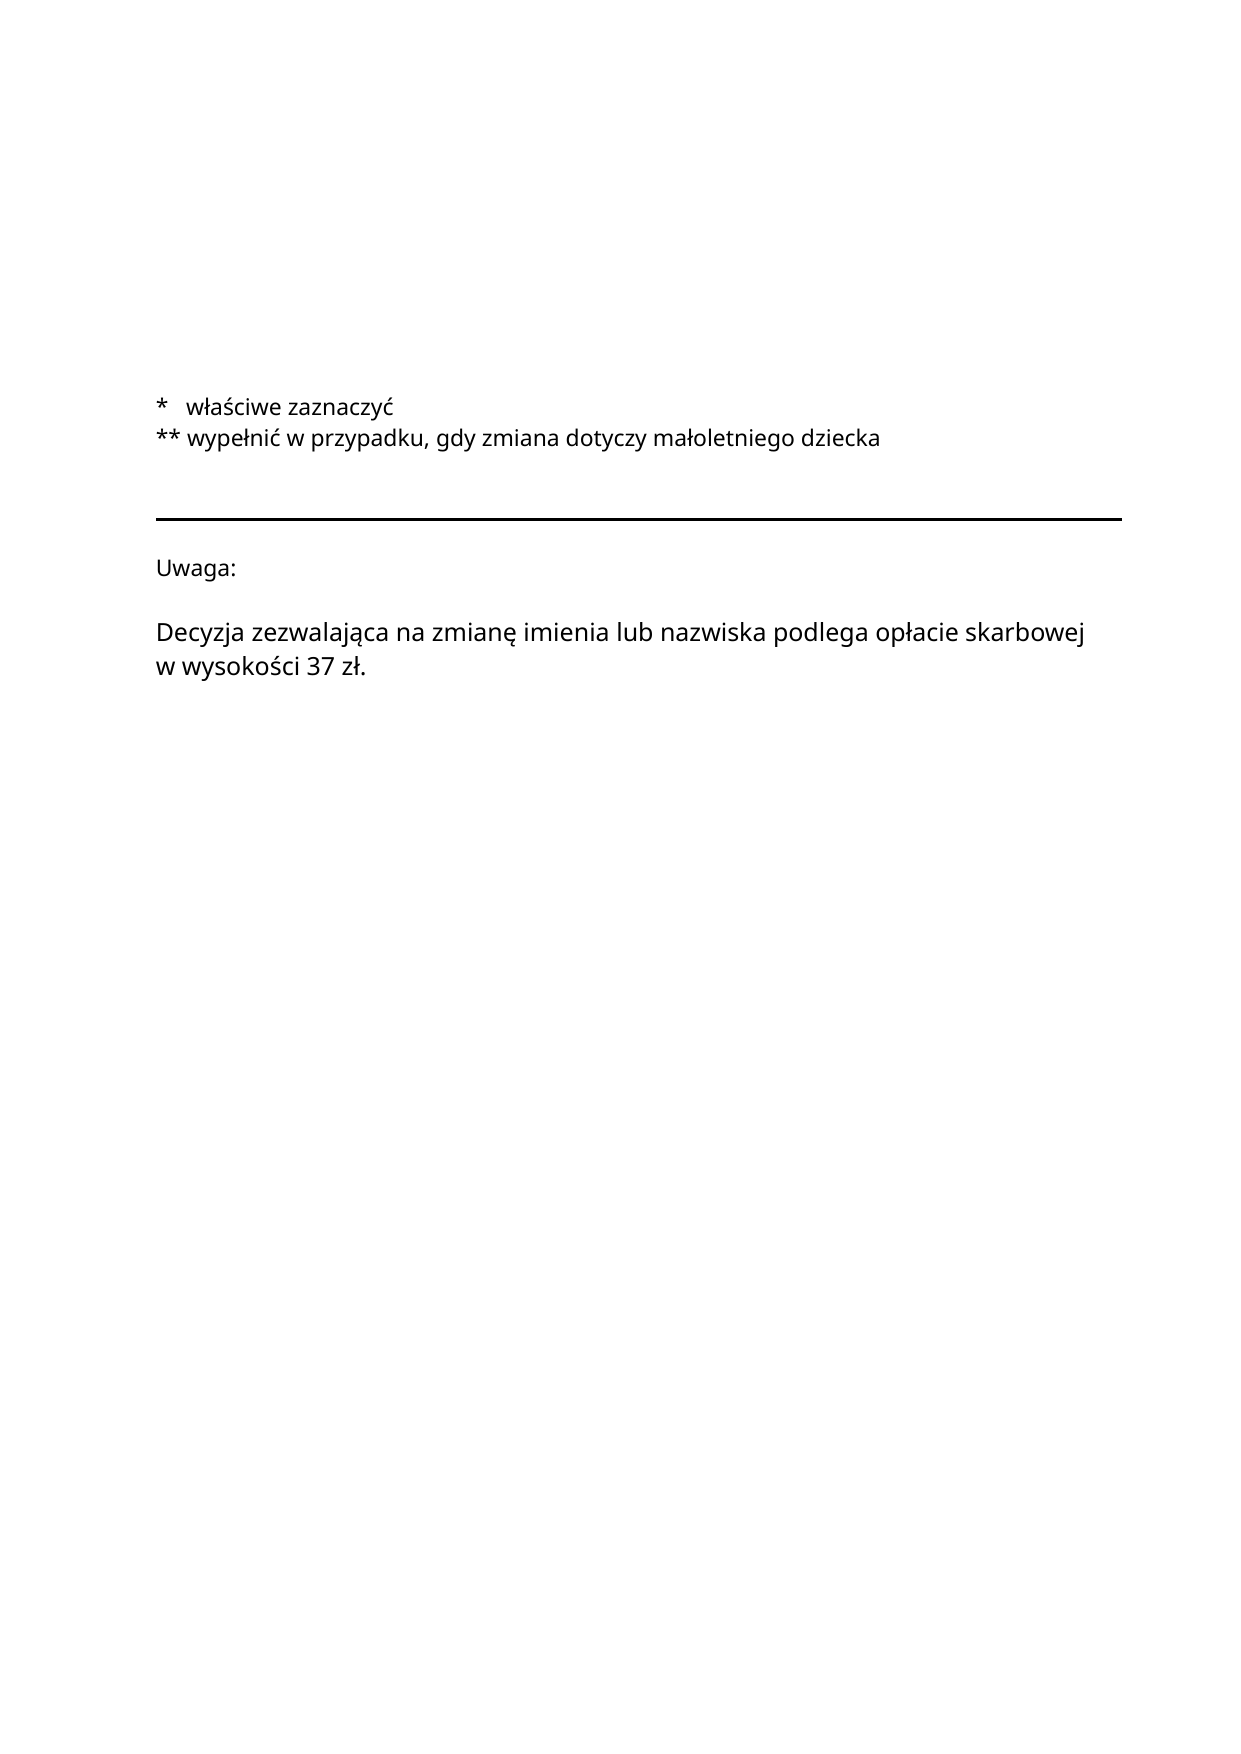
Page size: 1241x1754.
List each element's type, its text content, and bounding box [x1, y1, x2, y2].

text Uwaga: [156, 552, 1122, 583]
text Decyzja zezwalająca na zmianę imienia lub nazwiska podlega opłacie skarbowej w wysokości 37 zł. [156, 614, 1122, 683]
text ** wypełnić w przypadku, gdy zmiana dotyczy małoletniego dziecka [156, 422, 1122, 453]
text ­­­­­­­­­­­­­­­­­­­­­­­ [156, 521, 1122, 552]
text * właściwe zaznaczyć [156, 391, 1122, 422]
